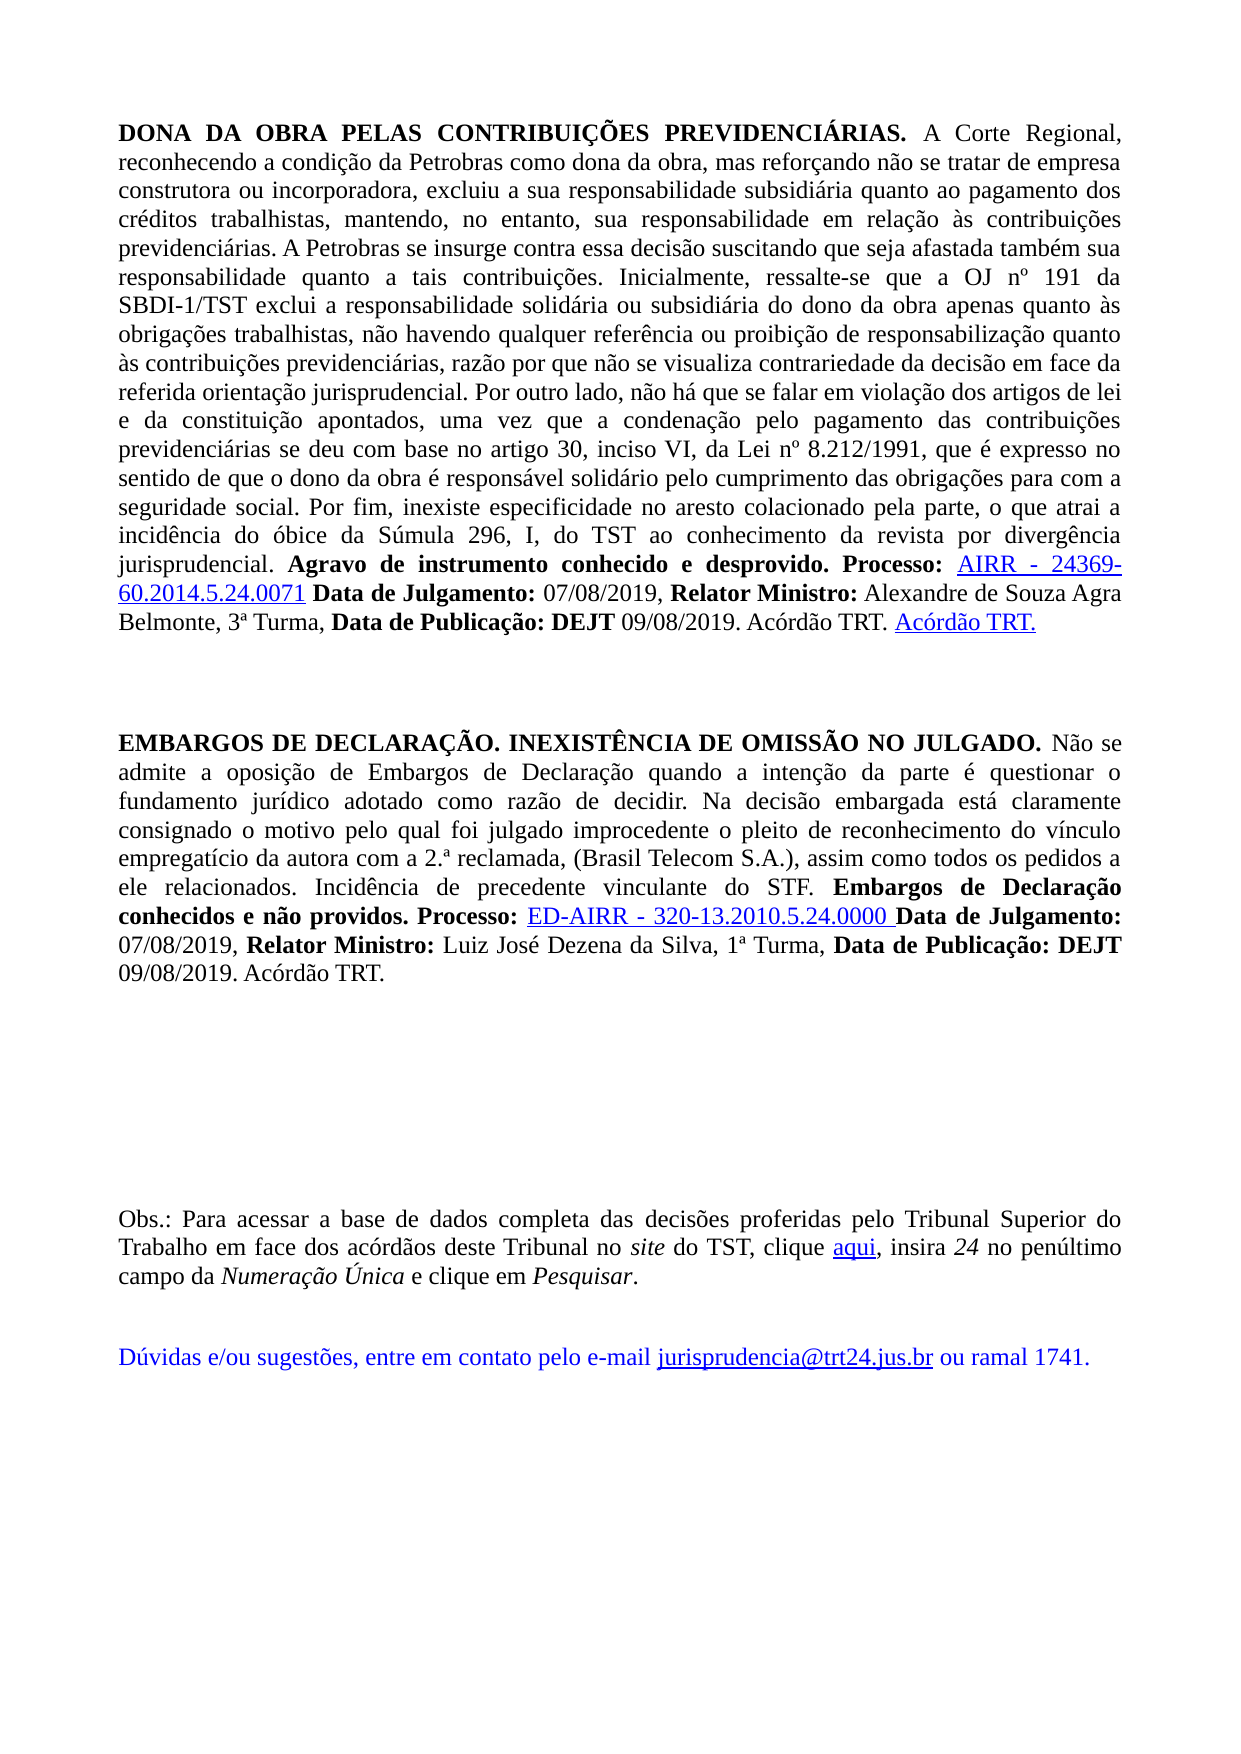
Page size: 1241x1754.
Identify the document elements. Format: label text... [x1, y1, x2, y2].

text DONA DA OBRA PELAS CONTRIBUIÇÕES PREVIDENCIÁRIAS. A Corte Regional, reconhecendo a condição da Petrobras como dona da obra, mas reforçando não se tratar de empresa construtora ou incorporadora, excluiu a sua responsabilidade subsidiária quanto ao pagamento dos créditos trabalhistas, mantendo, no entanto, sua responsabilidade em relação às contribuições previdenciárias. A Petrobras se insurge contra essa decisão suscitando que seja afastada também sua responsabilidade quanto a tais contribuições. Inicialmente, ressalte-se que a OJ nº 191 da SBDI-1/TST exclui a responsabilidade solidária ou subsidiária do dono da obra apenas quanto às obrigações trabalhistas, não havendo qualquer referência ou proibição de responsabilização quanto às contribuições previdenciárias, razão por que não se visualiza contrariedade da decisão em face da referida orientação jurisprudencial. Por outro lado, não há que se falar em violação dos artigos de lei e da constituição apontados, uma vez que a condenação pelo pagamento das contribuições previdenciárias se deu com base no artigo 30, inciso VI, da Lei nº 8.212/1991, que é expresso no sentido de que o dono da obra é responsável solidário pelo cumprimento das obrigações para com a seguridade social. Por fim, inexiste especificidade no aresto colacionado pela parte, o que atrai a incidência do óbice da Súmula 296, I, do TST ao conhecimento da revista por divergência jurisprudencial. Agravo de instrumento conhecido e desprovido. Processo: AIRR - 24369-60.2014.5.24.0071 Data de Julgamento: 07/08/2019, Relator Ministro: Alexandre de Souza Agra Belmonte, 3ª Turma, Data de Publicação: DEJT 09/08/2019. Acórdão TRT. Acórdão TRT. [118, 118, 1122, 636]
text Dúvidas e/ou sugestões, entre em contato pelo e-mail jurisprudencia@trt24.jus.br ou ramal 1741. [118, 1342, 1122, 1371]
text Obs.: Para acessar a base de dados completa das decisões proferidas pelo Tribunal Superior do Trabalho em face dos acórdãos deste Tribunal no site do TST, clique aqui, insira 24 no penúltimo campo da Numeração Única e clique em Pesquisar. [118, 1204, 1122, 1290]
text EMBARGOS DE DECLARAÇÃO. INEXISTÊNCIA DE OMISSÃO NO JULGADO. Não se admite a oposição de Embargos de Declaração quando a intenção da parte é questionar o fundamento jurídico adotado como razão de decidir. Na decisão embargada está claramente consignado o motivo pelo qual foi julgado improcedente o pleito de reconhecimento do vínculo empregatício da autora com a 2.ª reclamada, (Brasil Telecom S.A.), assim como todos os pedidos a ele relacionados. Incidência de precedente vinculante do STF. Embargos de Declaração conhecidos e não providos. Processo: ED-AIRR - 320-13.2010.5.24.0000 Data de Julgamento: 07/08/2019, Relator Ministro: Luiz José Dezena da Silva, 1ª Turma, Data de Publicação: DEJT 09/08/2019. Acórdão TRT. [118, 728, 1122, 987]
